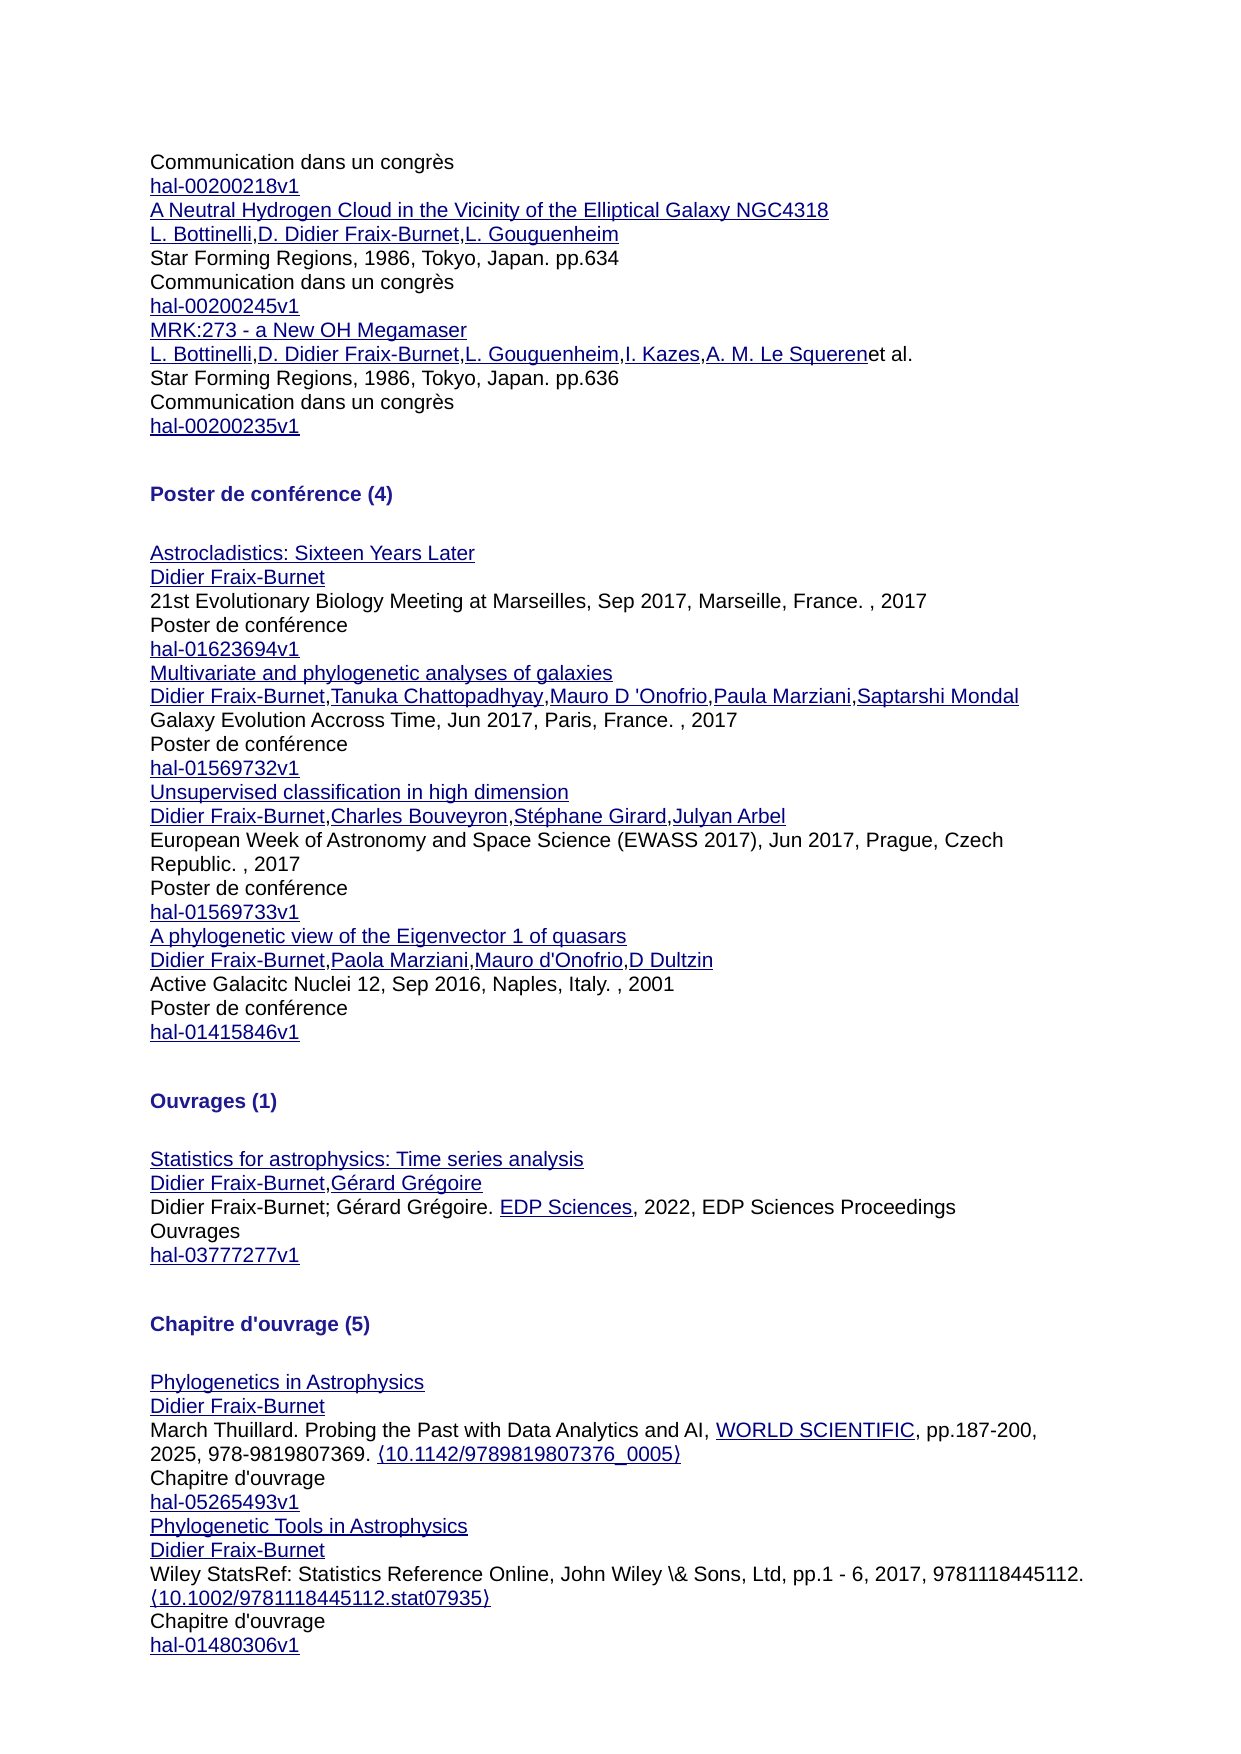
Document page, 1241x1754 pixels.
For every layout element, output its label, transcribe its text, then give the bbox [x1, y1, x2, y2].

table_cell Multivariate and phylogenetic analyses of galaxies Didier Fraix-Burnet,Tanuka Chattopadhyay,Mauro D 'Onofrio,Paula Marziani,Saptarshi Mondal Galaxy Evolution Accross Time, Jun 2017, Paris, France. , 2017 Poster de conférence hal-01569732v1 [150, 660, 1090, 780]
subtitle Chapitre d'ouvrage (5) [150, 1311, 1090, 1335]
table_header Astrocladistics: Sixteen Years Later Didier Fraix-Burnet 21st Evolutionary Biology Meeting at Marseilles, Sep 2017, Marseille, France. , 2017 Poster de conférence hal-01623694v1 [150, 541, 1090, 660]
table_cell Unsupervised classification in high dimension Didier Fraix-Burnet,Charles Bouveyron,Stéphane Girard,Julyan Arbel European Week of Astronomy and Space Science (EWASS 2017), Jun 2017, Prague, Czech Republic. , 2017 Poster de conférence hal-01569733v1 [150, 780, 1090, 924]
subtitle Ouvrages (1) [150, 1088, 1090, 1112]
table_cell Communication dans un congrès hal-00200218v1 [150, 150, 1090, 198]
table_header Statistics for astrophysics: Time series analysis Didier Fraix-Burnet,Gérard Grégoire Didier Fraix-Burnet; Gérard Grégoire. EDP Sciences, 2022, EDP Sciences Proceedings Ouvrages hal-03777277v1 [150, 1147, 1090, 1267]
table_cell MRK:273 - a New OH Megamaser L. Bottinelli,D. Didier Fraix-Burnet,L. Gouguenheim,I. Kazes,A. M. Le Squerenet al. Star Forming Regions, 1986, Tokyo, Japan. pp.636 Communication dans un congrès hal-00200235v1 [150, 318, 1090, 437]
table_header Phylogenetics in Astrophysics Didier Fraix-Burnet March Thuillard. Probing the Past with Data Analytics and AI, WORLD SCIENTIFIC, pp.187-200, 2025, 978-9819807369. ⟨10.1142/9789819807376_0005⟩ Chapitre d'ouvrage hal-05265493v1 [150, 1370, 1090, 1513]
table_cell A phylogenetic view of the Eigenvector 1 of quasars Didier Fraix-Burnet,Paola Marziani,Mauro d'Onofrio,D Dultzin Active Galacitc Nuclei 12, Sep 2016, Naples, Italy. , 2001 Poster de conférence hal-01415846v1 [150, 924, 1090, 1044]
table_cell A Neutral Hydrogen Cloud in the Vicinity of the Elliptical Galaxy NGC4318 L. Bottinelli,D. Didier Fraix-Burnet,L. Gouguenheim Star Forming Regions, 1986, Tokyo, Japan. pp.634 Communication dans un congrès hal-00200245v1 [150, 198, 1090, 318]
table_cell Phylogenetic Tools in Astrophysics Didier Fraix-Burnet Wiley StatsRef: Statistics Reference Online, John Wiley \& Sons, Ltd, pp.1 - 6, 2017, 9781118445112. ⟨10.1002/9781118445112.stat07935⟩ Chapitre d'ouvrage hal-01480306v1 [150, 1514, 1090, 1657]
subtitle Poster de conférence (4) [150, 482, 1090, 506]
